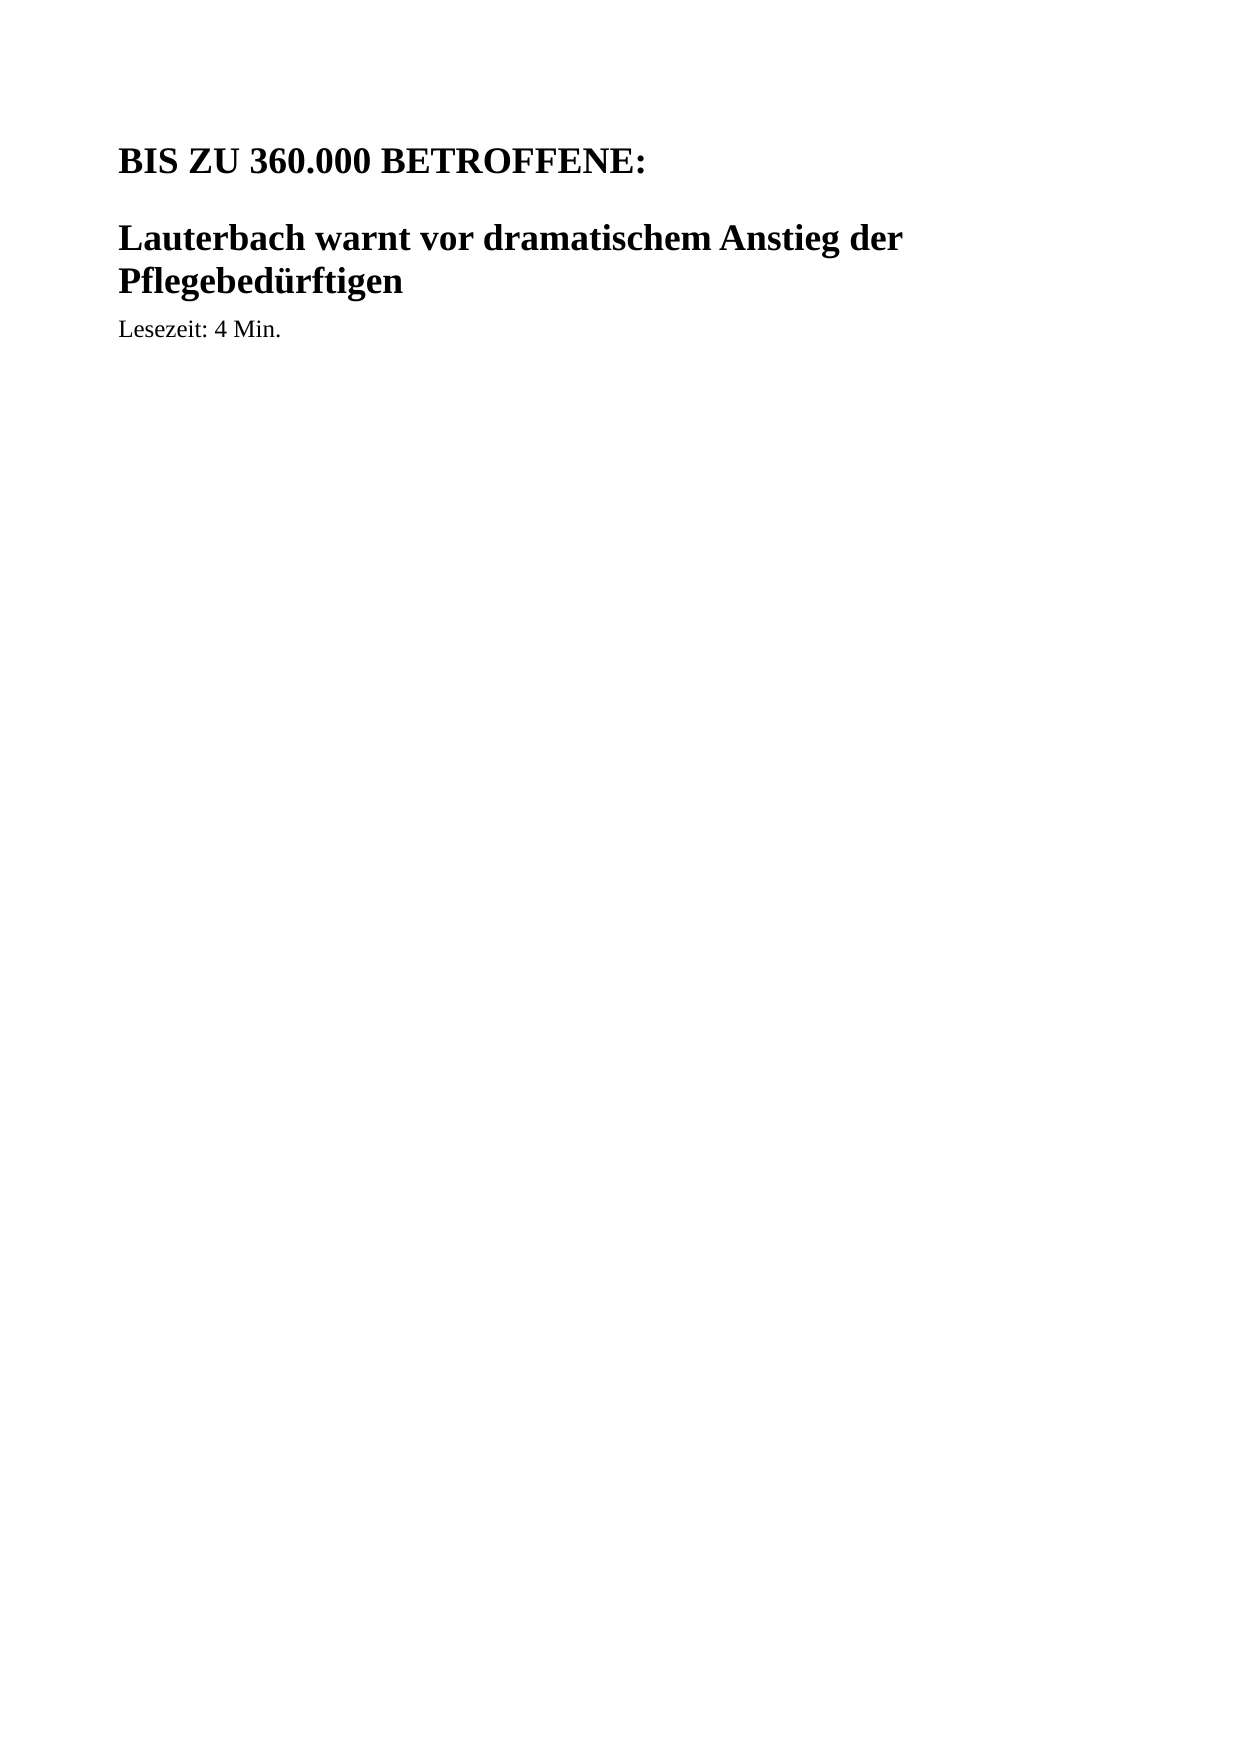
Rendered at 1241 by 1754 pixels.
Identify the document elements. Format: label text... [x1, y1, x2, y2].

text Lesezeit: 4 Min. [118, 314, 1122, 343]
subtitle Lauterbach warnt vor dramatischem Anstieg der Pflegebedürftigen [118, 215, 1122, 302]
subtitle BIS ZU 360.000 BETROFFENE: [118, 139, 1122, 182]
